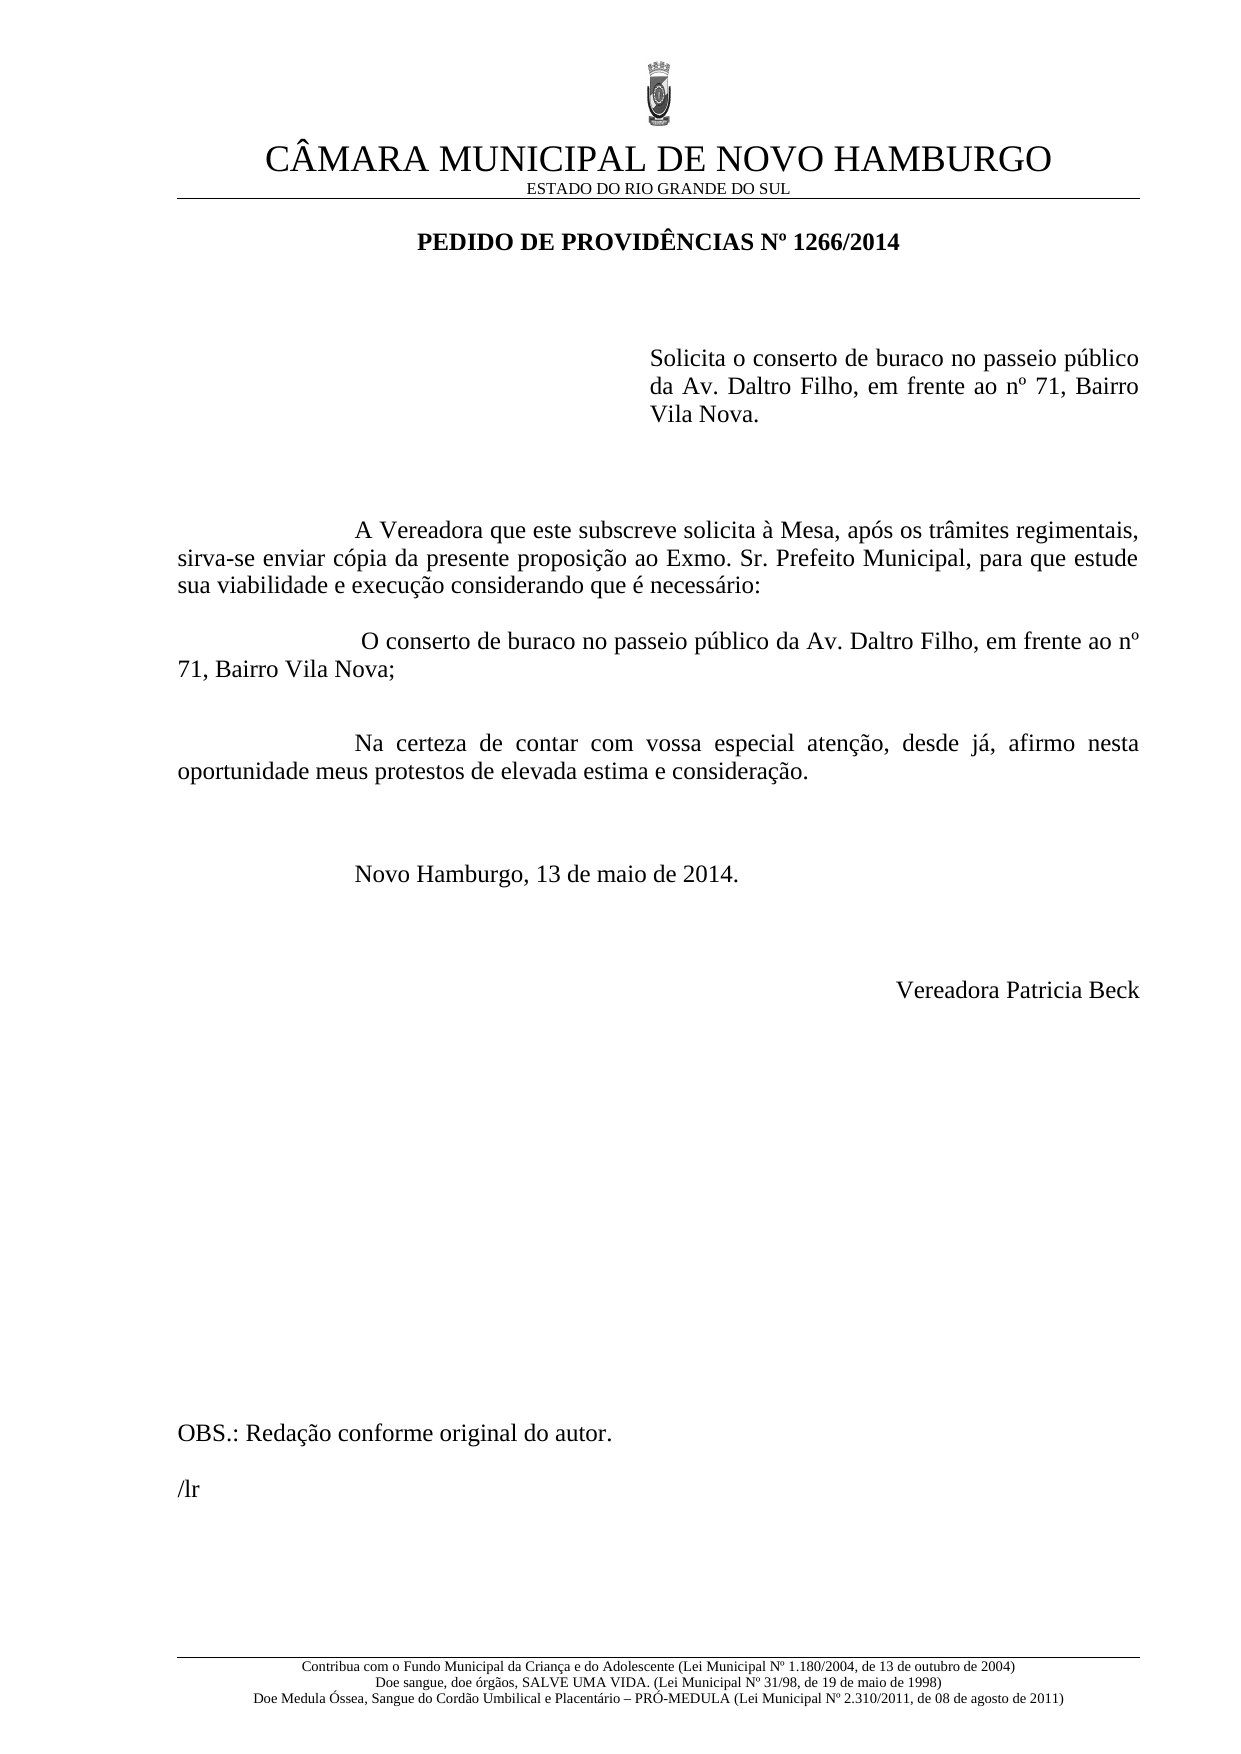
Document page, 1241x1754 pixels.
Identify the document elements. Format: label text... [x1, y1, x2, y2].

text Vereadora Patricia Beck [649, 976, 1140, 1004]
text Na certeza de contar com vossa especial atenção, desde já, afirmo nesta oportunidade meus protestos de elevada estima e consideração. [177, 729, 1140, 785]
text A Vereadora que este subscreve solicita à Mesa, após os trâmites regimentais, sirva-se enviar cópia da presente proposição ao Exmo. Sr. Prefeito Municipal, para que estude sua viabilidade e execução considerando que é necessário: [177, 516, 1140, 599]
text O conserto de buraco no passeio público da Av. Daltro Filho, em frente ao nº 71, Bairro Vila Nova; [177, 627, 1140, 682]
text Novo Hamburgo, 13 de maio de 2014. [177, 860, 1140, 887]
text PEDIDO DE PROVIDÊNCIAS Nº 1266/2014 [177, 228, 1140, 256]
text OBS.: Redação conforme original do autor. [177, 1419, 1140, 1447]
text /lr [177, 1475, 1140, 1502]
text Solicita o conserto de buraco no passeio público da Av. Daltro Filho, em frente ao nº 71, Bairro Vila Nova. [649, 344, 1140, 428]
